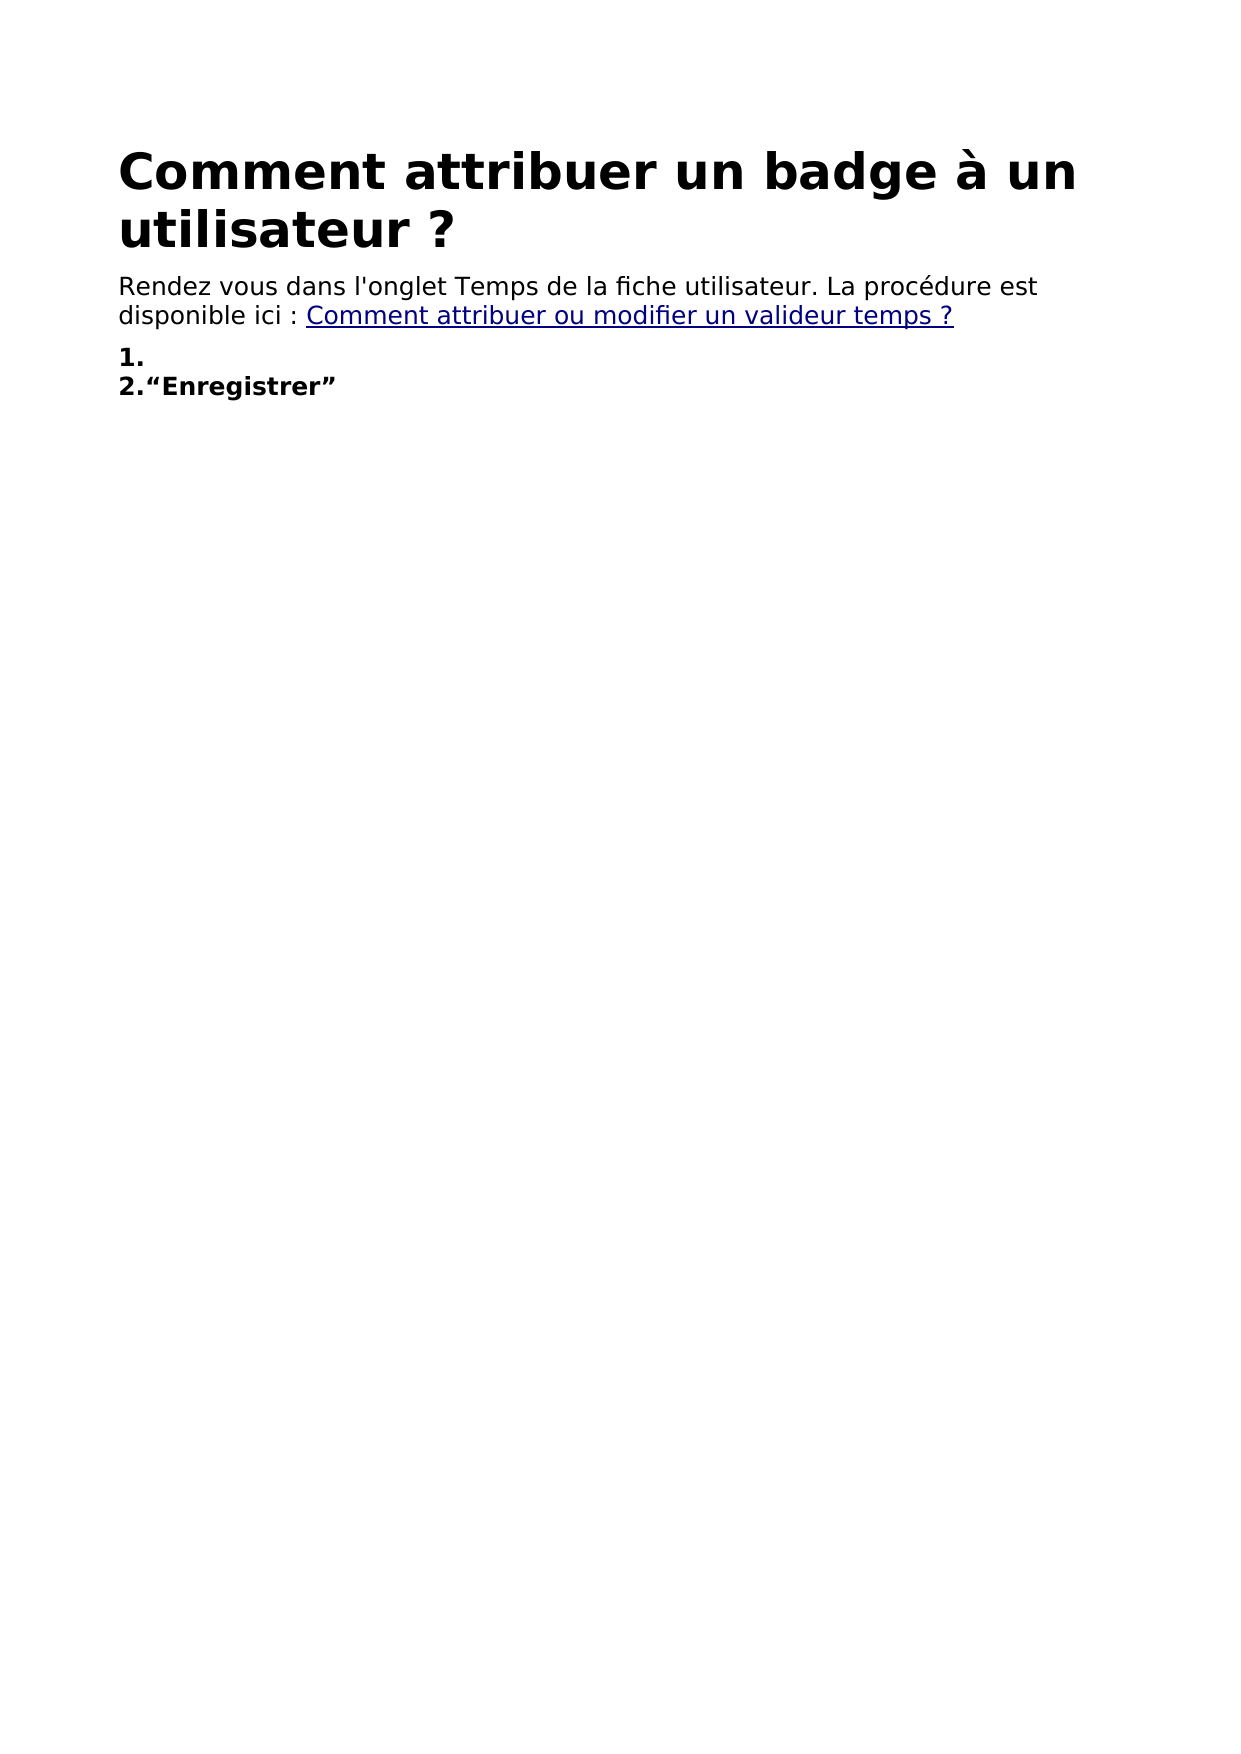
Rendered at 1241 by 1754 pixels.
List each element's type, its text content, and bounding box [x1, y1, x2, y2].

text Rendez vous dans l'onglet Temps de la fiche utilisateur. La procédure est disponible ici : Comment attribuer ou modifier un valideur temps ? [118, 272, 1122, 330]
text 1. 2.“Enregistrer” [118, 343, 1122, 459]
subtitle Comment attribuer un badge à un utilisateur ? [118, 143, 1122, 259]
